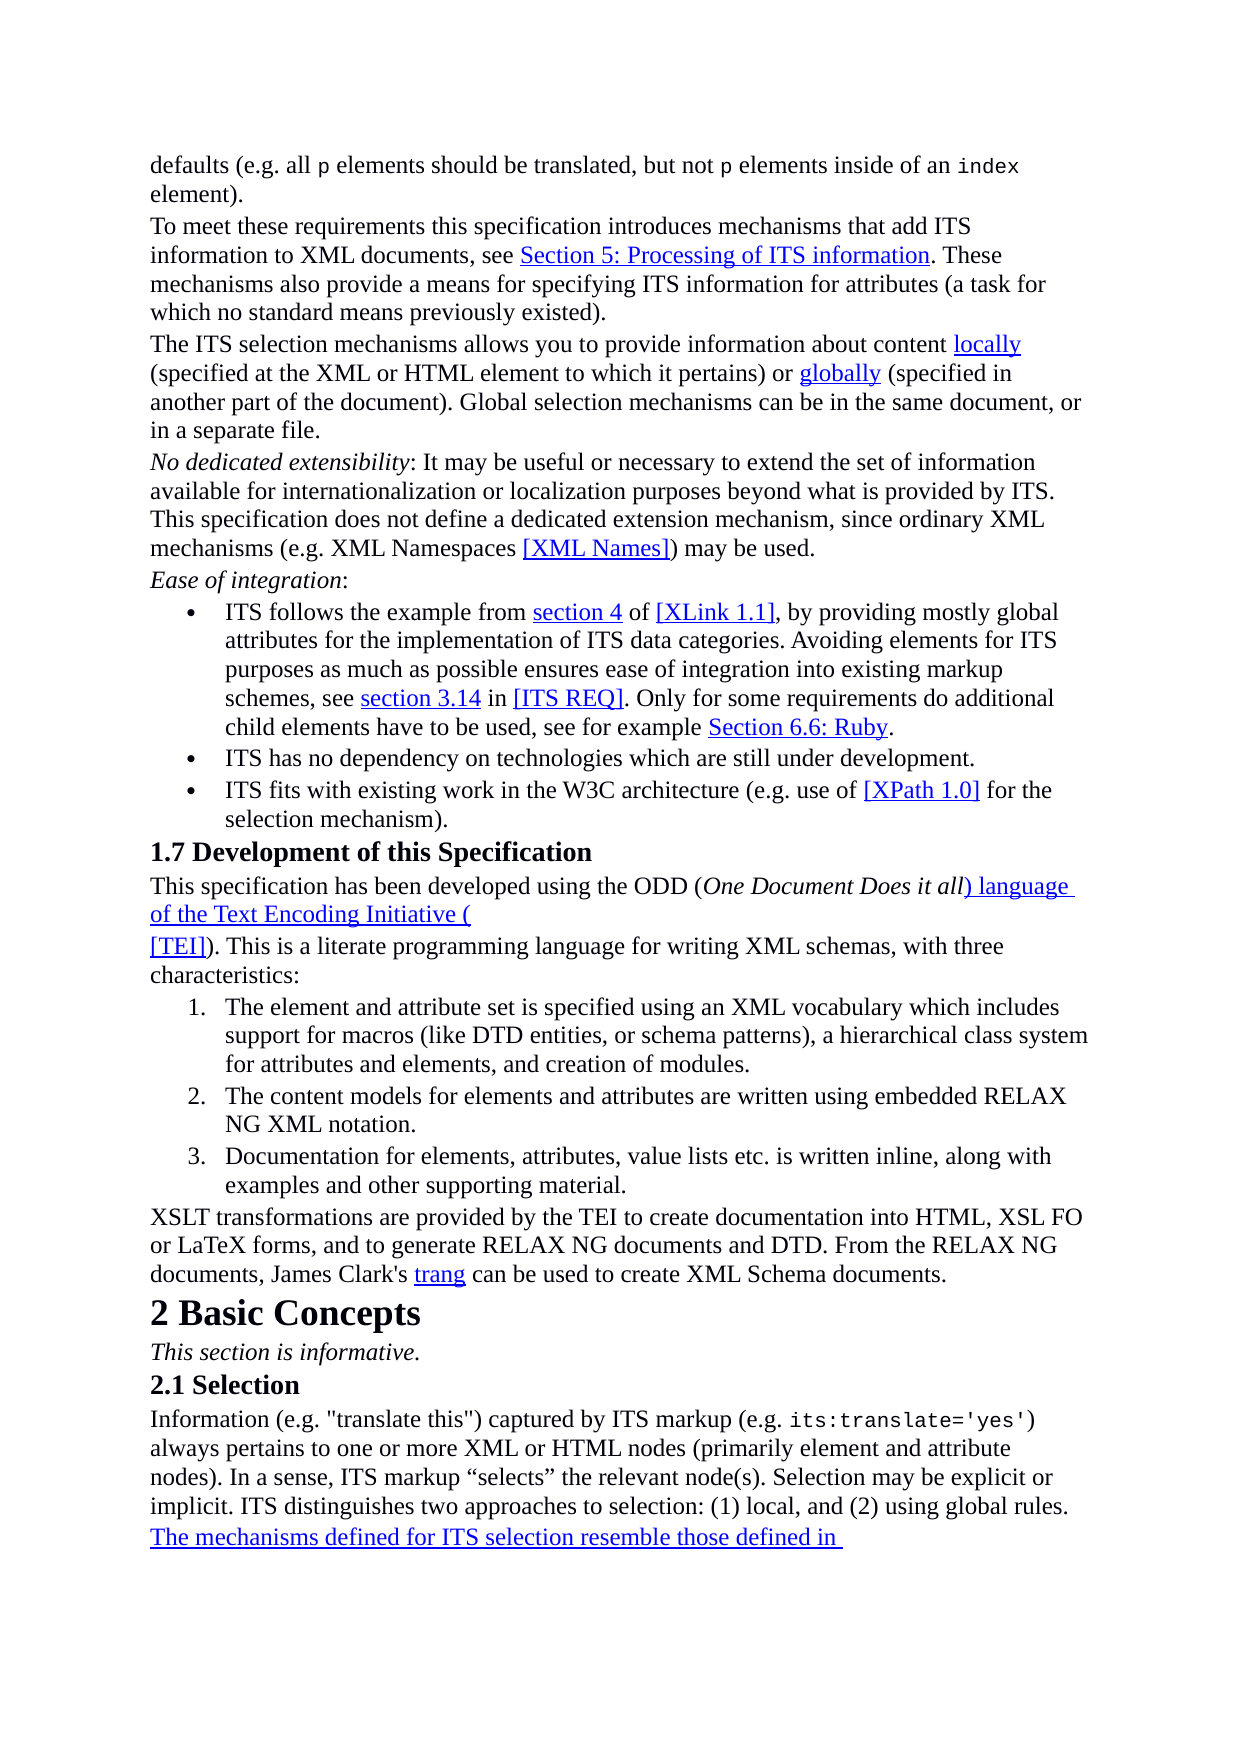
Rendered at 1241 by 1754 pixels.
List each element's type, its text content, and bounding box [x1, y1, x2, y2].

text Ease of integration: [150, 565, 1090, 594]
text defaults (e.g. all p elements should be translated, but not p elements inside of an index element). [150, 150, 1090, 208]
text No dedicated extensibility: It may be useful or necessary to extend the set of information available for internationalization or localization purposes beyond what is provided by ITS. This specification does not define a dedicated extension mechanism, since ordinary XML mechanisms (e.g. XML Namespaces [XML Names]) may be used. [150, 447, 1090, 562]
text 2.1 Selection [150, 1368, 1090, 1401]
text 1.7 Development of this Specification [150, 835, 1090, 868]
text To meet these requirements this specification introduces mechanisms that add ITS information to XML documents, see Section 5: Processing of ITS information. These mechanisms also provide a means for specifying ITS information for attributes (a task for which no standard means previously existed). [150, 211, 1090, 326]
text 2 Basic Concepts [150, 1291, 1090, 1334]
text This specification has been developed using the ODD (One Document Does it all) language of the Text Encoding Initiative ( [150, 871, 1090, 928]
text The mechanisms defined for ITS selection resemble those defined in [150, 1522, 1090, 1551]
text [TEI]). This is a literate programming language for writing XML schemas, with three characteristics: [150, 931, 1090, 989]
text The ITS selection mechanisms allows you to provide information about content locally (specified at the XML or HTML element to which it pertains) or globally (specified in another part of the document). Global selection mechanisms can be in the same document, or in a separate file. [150, 329, 1090, 444]
list Documentation for elements, attributes, value lists etc. is written inline, along with examples and other supporting material. [187, 1141, 1090, 1199]
list The content models for elements and attributes are written using embedded RELAX NG XML notation. [187, 1081, 1090, 1138]
text This section is informative. [150, 1337, 1090, 1366]
text XSLT transformations are provided by the TEI to create documentation into HTML, XSL FO or LaTeX forms, and to generate RELAX NG documents and DTD. From the RELAX NG documents, James Clark's trang can be used to create XML Schema documents. [150, 1202, 1090, 1288]
list The element and attribute set is specified using an XML vocabulary which includes support for macros (like DTD entities, or schema patterns), a hierarchical class system for attributes and elements, and creation of modules. [187, 992, 1090, 1078]
list ITS follows the example from section 4 of [XLink 1.1], by providing mostly global attributes for the implementation of ITS data categories. Avoiding elements for ITS purposes as much as possible ensures ease of integration into existing markup schemes, see section 3.14 in [ITS REQ]. Only for some requirements do additional child elements have to be used, see for example Section 6.6: Ruby. [187, 597, 1090, 740]
list ITS has no dependency on technologies which are still under development. [187, 743, 1090, 772]
list ITS fits with existing work in the W3C architecture (e.g. use of [XPath 1.0] for the selection mechanism). [187, 775, 1090, 832]
text Information (e.g. "translate this") captured by ITS markup (e.g. its:translate='yes') always pertains to one or more XML or HTML nodes (primarily element and attribute nodes). In a sense, ITS markup “selects” the relevant node(s). Selection may be explicit or implicit. ITS distinguishes two approaches to selection: (1) local, and (2) using global rules. [150, 1404, 1090, 1519]
